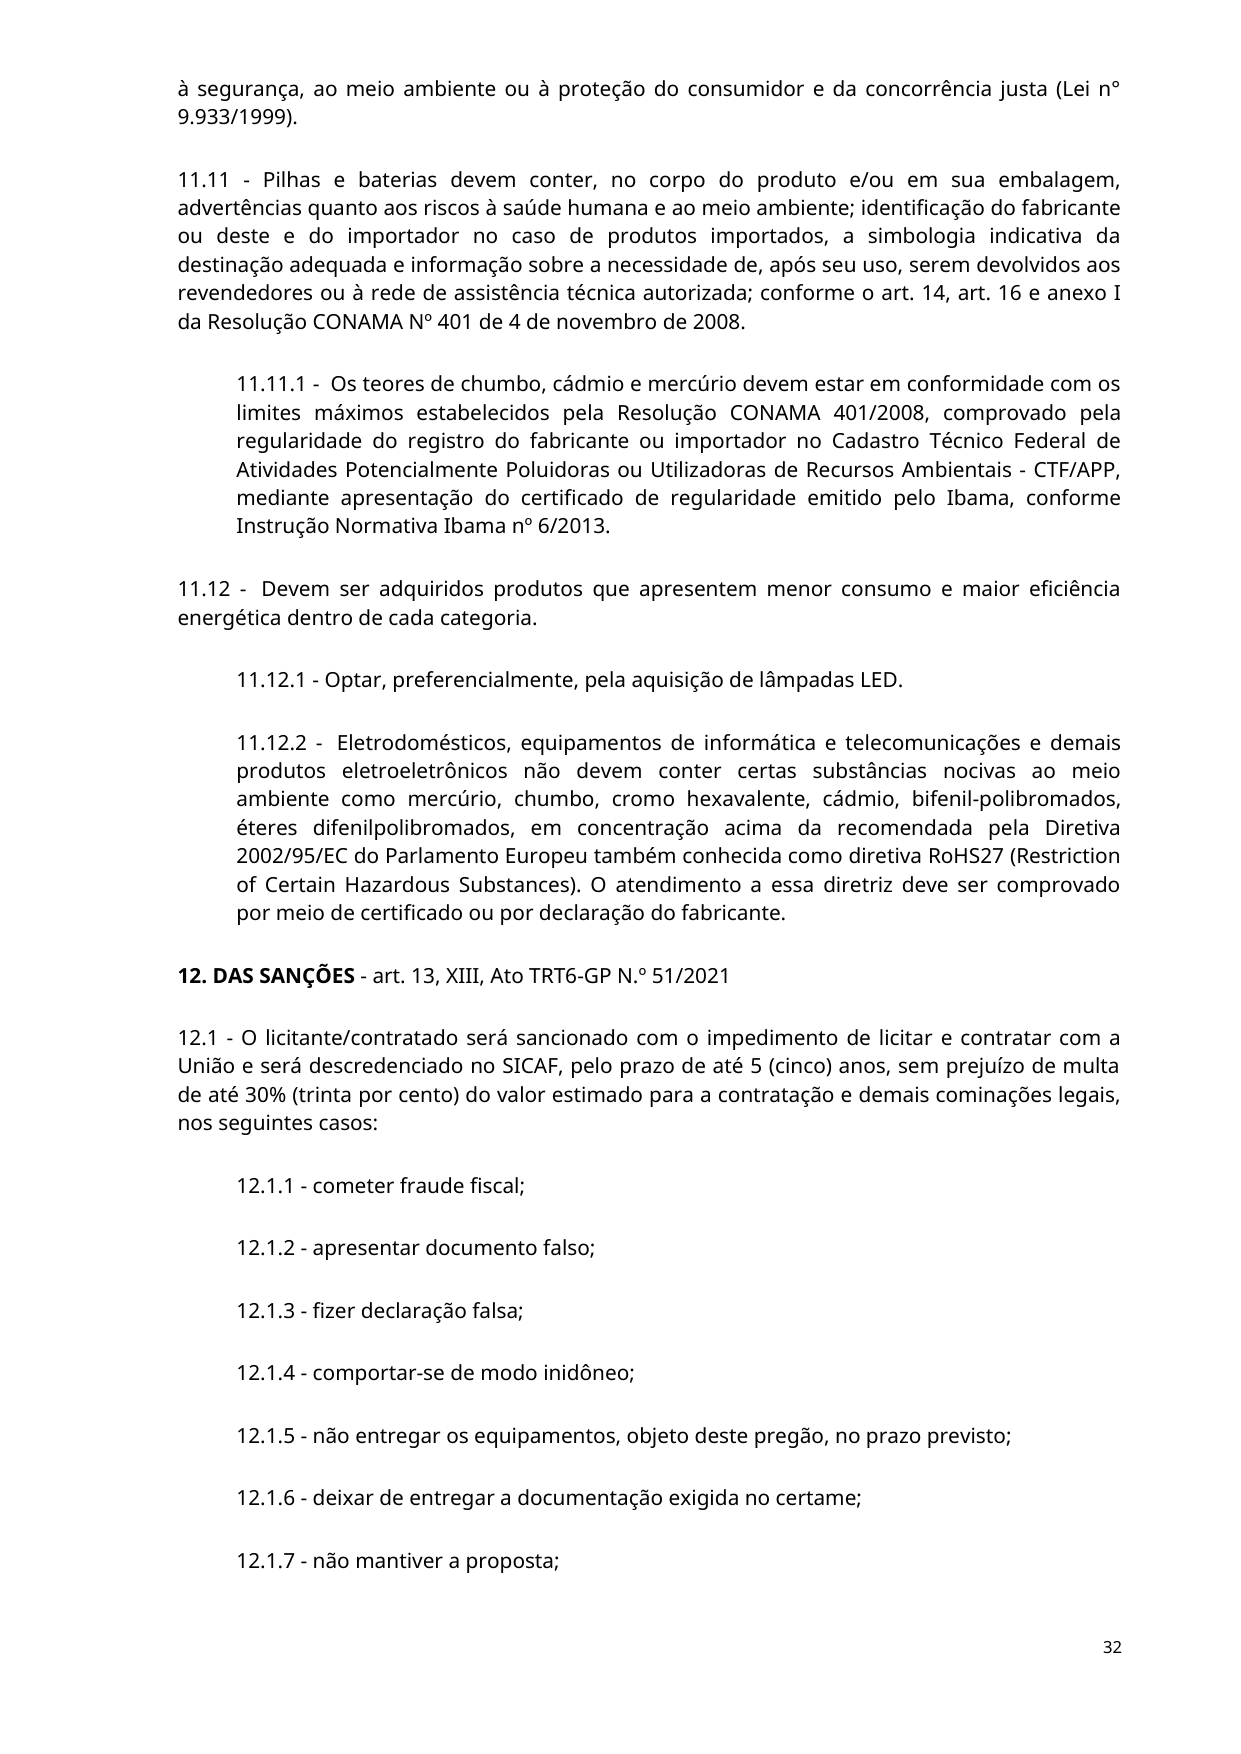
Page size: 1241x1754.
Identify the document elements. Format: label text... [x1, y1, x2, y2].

text 11.12.2 - Eletrodomésticos, equipamentos de informática e telecomunicações e demais produtos eletroeletrônicos não devem conter certas substâncias nocivas ao meio ambiente como mercúrio, chumbo, cromo hexavalente, cádmio, bifenil-polibromados, éteres difenilpolibromados, em concentração acima da recomendada pela Diretiva 2002/95/EC do Parlamento Europeu também conhecida como diretiva RoHS27 (Restriction of Certain Hazardous Substances). O atendimento a essa diretriz deve ser comprovado por meio de certificado ou por declaração do fabricante. [236, 728, 1122, 927]
text 12.1.2 - apresentar documento falso; [236, 1233, 1122, 1262]
text 12.1.7 - não mantiver a proposta; [236, 1546, 1122, 1574]
text 12.1.5 - não entregar os equipamentos, objeto deste pregão, no prazo previsto; [236, 1421, 1122, 1449]
text 11.12 - Devem ser adquiridos produtos que apresentem menor consumo e maior eficiência energética dentro de cada categoria. [177, 574, 1122, 631]
text 12.1.1 - cometer fraude fiscal; [236, 1171, 1122, 1199]
text 12.1 - O licitante/contratado será sancionado com o impedimento de licitar e contratar com a União e será descredenciado no SICAF, pelo prazo de até 5 (cinco) anos, sem prejuízo de multa de até 30% (trinta por cento) do valor estimado para a contratação e demais cominações legais, nos seguintes casos: [177, 1023, 1122, 1137]
text 11.12.1 - Optar, preferencialmente, pela aquisição de lâmpadas LED. [236, 665, 1122, 693]
text 12.1.3 - fizer declaração falsa; [236, 1296, 1122, 1324]
text 12.1.4 - comportar-se de modo inidôneo; [236, 1358, 1122, 1387]
text 12. DAS SANÇÕES - art. 13, XIII, Ato TRT6-GP N.º 51/2021 [177, 961, 1122, 989]
text à segurança, ao meio ambiente ou à proteção do consumidor e da concorrência justa (Lei n° 9.933/1999). [177, 74, 1122, 131]
text 11.11 - Pilhas e baterias devem conter, no corpo do produto e/ou em sua embalagem, advertências quanto aos riscos à saúde humana e ao meio ambiente; identificação do fabricante ou deste e do importador no caso de produtos importados, a simbologia indicativa da destinação adequada e informação sobre a necessidade de, após seu uso, serem devolvidos aos revendedores ou à rede de assistência técnica autorizada; conforme o art. 14, art. 16 e anexo I da Resolução CONAMA Nº 401 de 4 de novembro de 2008. [177, 165, 1122, 335]
text 12.1.6 - deixar de entregar a documentação exigida no certame; [236, 1483, 1122, 1512]
text 11.11.1 - Os teores de chumbo, cádmio e mercúrio devem estar em conformidade com os limites máximos estabelecidos pela Resolução CONAMA 401/2008, comprovado pela regularidade do registro do fabricante ou importador no Cadastro Técnico Federal de Atividades Potencialmente Poluidoras ou Utilizadoras de Recursos Ambientais - CTF/APP, mediante apresentação do certificado de regularidade emitido pelo Ibama, conforme Instrução Normativa Ibama nº 6/2013. [236, 369, 1122, 540]
